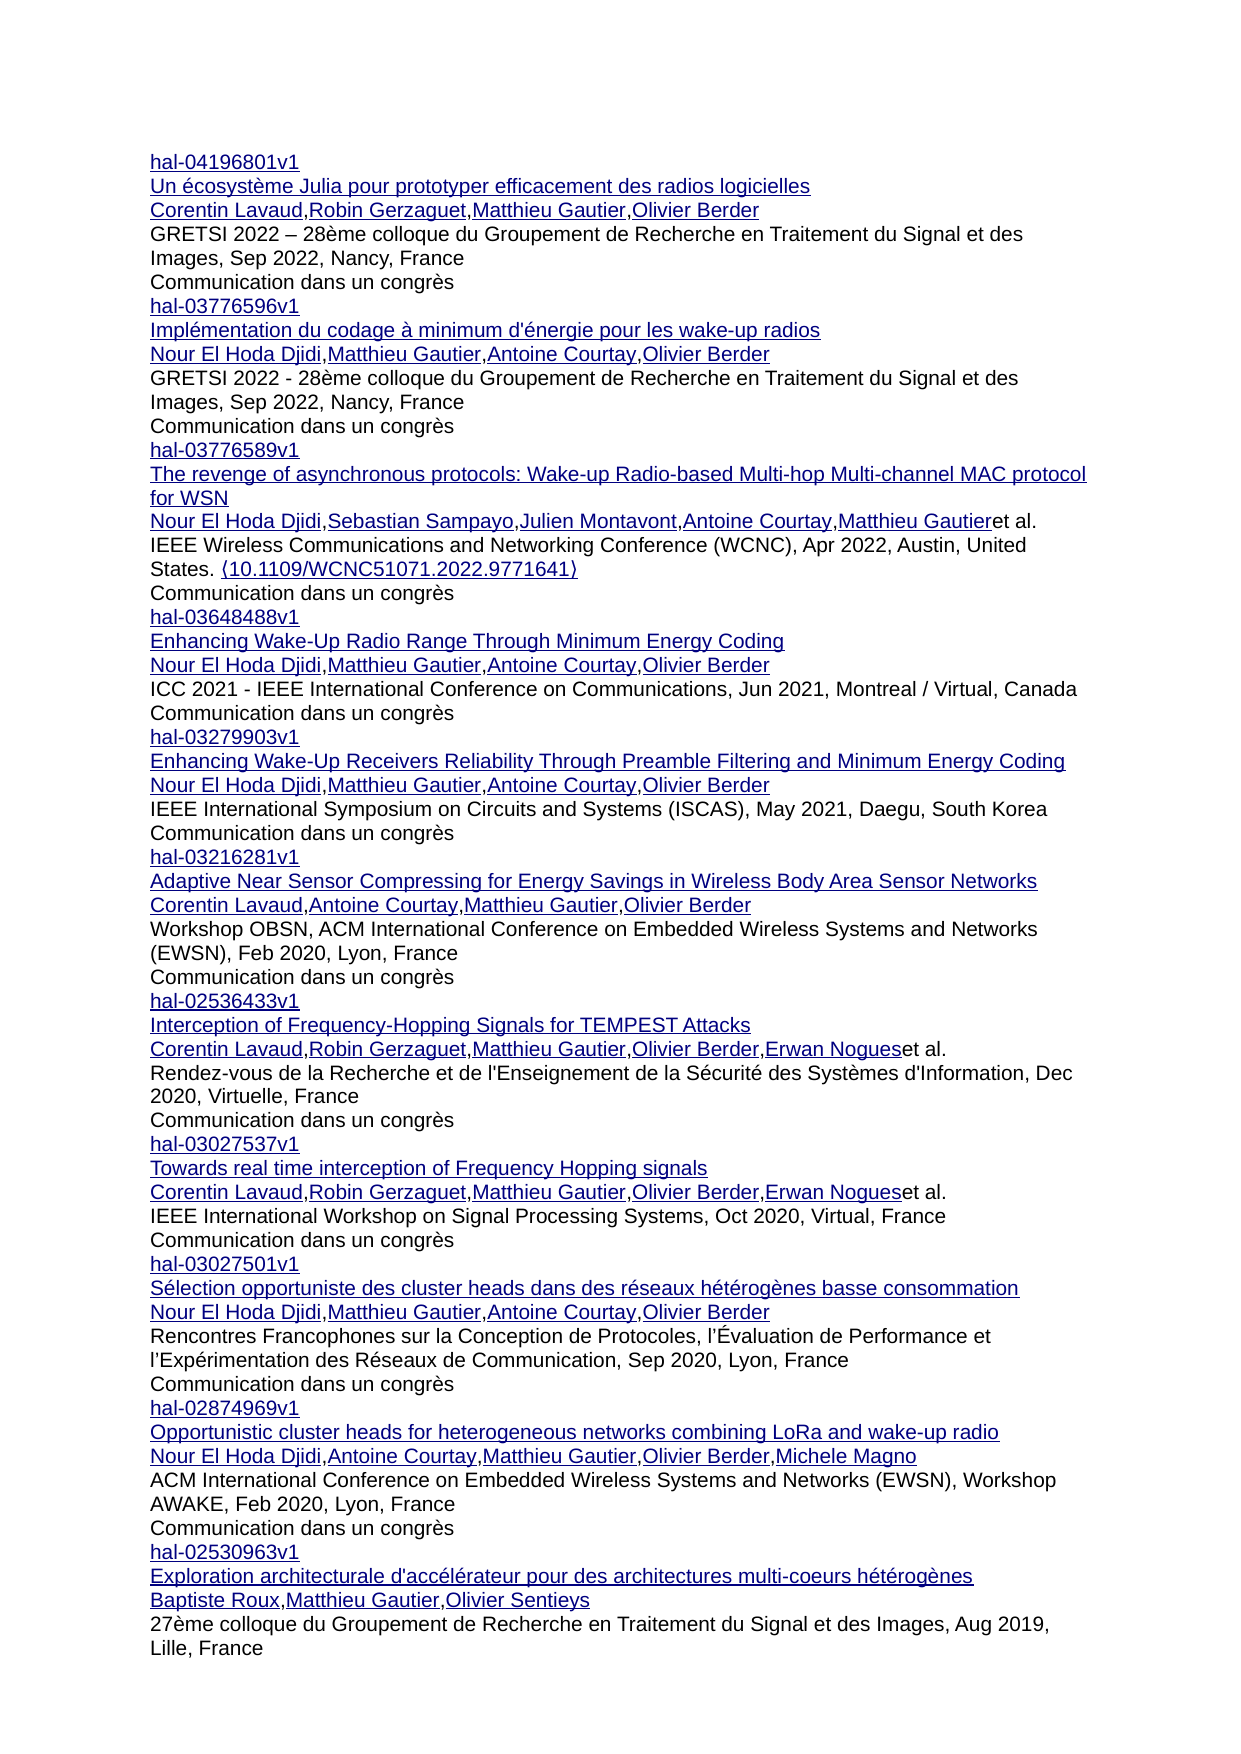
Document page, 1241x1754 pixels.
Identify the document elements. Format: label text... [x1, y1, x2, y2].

table_cell Sélection opportuniste des cluster heads dans des réseaux hétérogènes basse consommation Nour El Hoda Djidi,Matthieu Gautier,Antoine Courtay,Olivier Berder Rencontres Francophones sur la Conception de Protocoles, l’Évaluation de Performance et l’Expérimentation des Réseaux de Communication, Sep 2020, Lyon, France Communication dans un congrès hal-02874969v1 [150, 1276, 1090, 1420]
table_cell The revenge of asynchronous protocols: Wake-up Radio-based Multi-hop Multi-channel MAC protocol for WSN Nour El Hoda Djidi,Sebastian Sampayo,Julien Montavont,Antoine Courtay,Matthieu Gautieret al. IEEE Wireless Communications and Networking Conference (WCNC), Apr 2022, Austin, United States. ⟨10.1109/WCNC51071.2022.9771641⟩ Communication dans un congrès hal-03648488v1 [150, 461, 1090, 629]
table_cell Enhancing Wake-Up Receivers Reliability Through Preamble Filtering and Minimum Energy Coding Nour El Hoda Djidi,Matthieu Gautier,Antoine Courtay,Olivier Berder IEEE International Symposium on Circuits and Systems (ISCAS), May 2021, Daegu, South Korea Communication dans un congrès hal-03216281v1 [150, 749, 1090, 869]
table_cell Opportunistic cluster heads for heterogeneous networks combining LoRa and wake-up radio Nour El Hoda Djidi,Antoine Courtay,Matthieu Gautier,Olivier Berder,Michele Magno ACM International Conference on Embedded Wireless Systems and Networks (EWSN), Workshop AWAKE, Feb 2020, Lyon, France Communication dans un congrès hal-02530963v1 [150, 1420, 1090, 1563]
table_cell Towards real time interception of Frequency Hopping signals Corentin Lavaud,Robin Gerzaguet,Matthieu Gautier,Olivier Berder,Erwan Nogueset al. IEEE International Workshop on Signal Processing Systems, Oct 2020, Virtual, France Communication dans un congrès hal-03027501v1 [150, 1156, 1090, 1276]
table_cell Implémentation du codage à minimum d'énergie pour les wake-up radios Nour El Hoda Djidi,Matthieu Gautier,Antoine Courtay,Olivier Berder GRETSI 2022 - 28ème colloque du Groupement de Recherche en Traitement du Signal et des Images, Sep 2022, Nancy, France Communication dans un congrès hal-03776589v1 [150, 318, 1090, 461]
table_cell Un écosystème Julia pour prototyper efficacement des radios logicielles Corentin Lavaud,Robin Gerzaguet,Matthieu Gautier,Olivier Berder GRETSI 2022 – 28ème colloque du Groupement de Recherche en Traitement du Signal et des Images, Sep 2022, Nancy, France Communication dans un congrès hal-03776596v1 [150, 174, 1090, 318]
table_cell Enhancing Wake-Up Radio Range Through Minimum Energy Coding Nour El Hoda Djidi,Matthieu Gautier,Antoine Courtay,Olivier Berder ICC 2021 - IEEE International Conference on Communications, Jun 2021, Montreal / Virtual, Canada Communication dans un congrès hal-03279903v1 [150, 629, 1090, 749]
table_cell hal-04196801v1 [150, 150, 1090, 174]
table_cell Exploration architecturale d'accélérateur pour des architectures multi-coeurs hétérogènes Baptiste Roux,Matthieu Gautier,Olivier Sentieys 27ème colloque du Groupement de Recherche en Traitement du Signal et des Images, Aug 2019, Lille, France [150, 1564, 1090, 1659]
table_cell Interception of Frequency-Hopping Signals for TEMPEST Attacks Corentin Lavaud,Robin Gerzaguet,Matthieu Gautier,Olivier Berder,Erwan Nogueset al. Rendez-vous de la Recherche et de l'Enseignement de la Sécurité des Systèmes d'Information, Dec 2020, Virtuelle, France Communication dans un congrès hal-03027537v1 [150, 1013, 1090, 1156]
table_cell Adaptive Near Sensor Compressing for Energy Savings in Wireless Body Area Sensor Networks Corentin Lavaud,Antoine Courtay,Matthieu Gautier,Olivier Berder Workshop OBSN, ACM International Conference on Embedded Wireless Systems and Networks (EWSN), Feb 2020, Lyon, France Communication dans un congrès hal-02536433v1 [150, 869, 1090, 1012]
